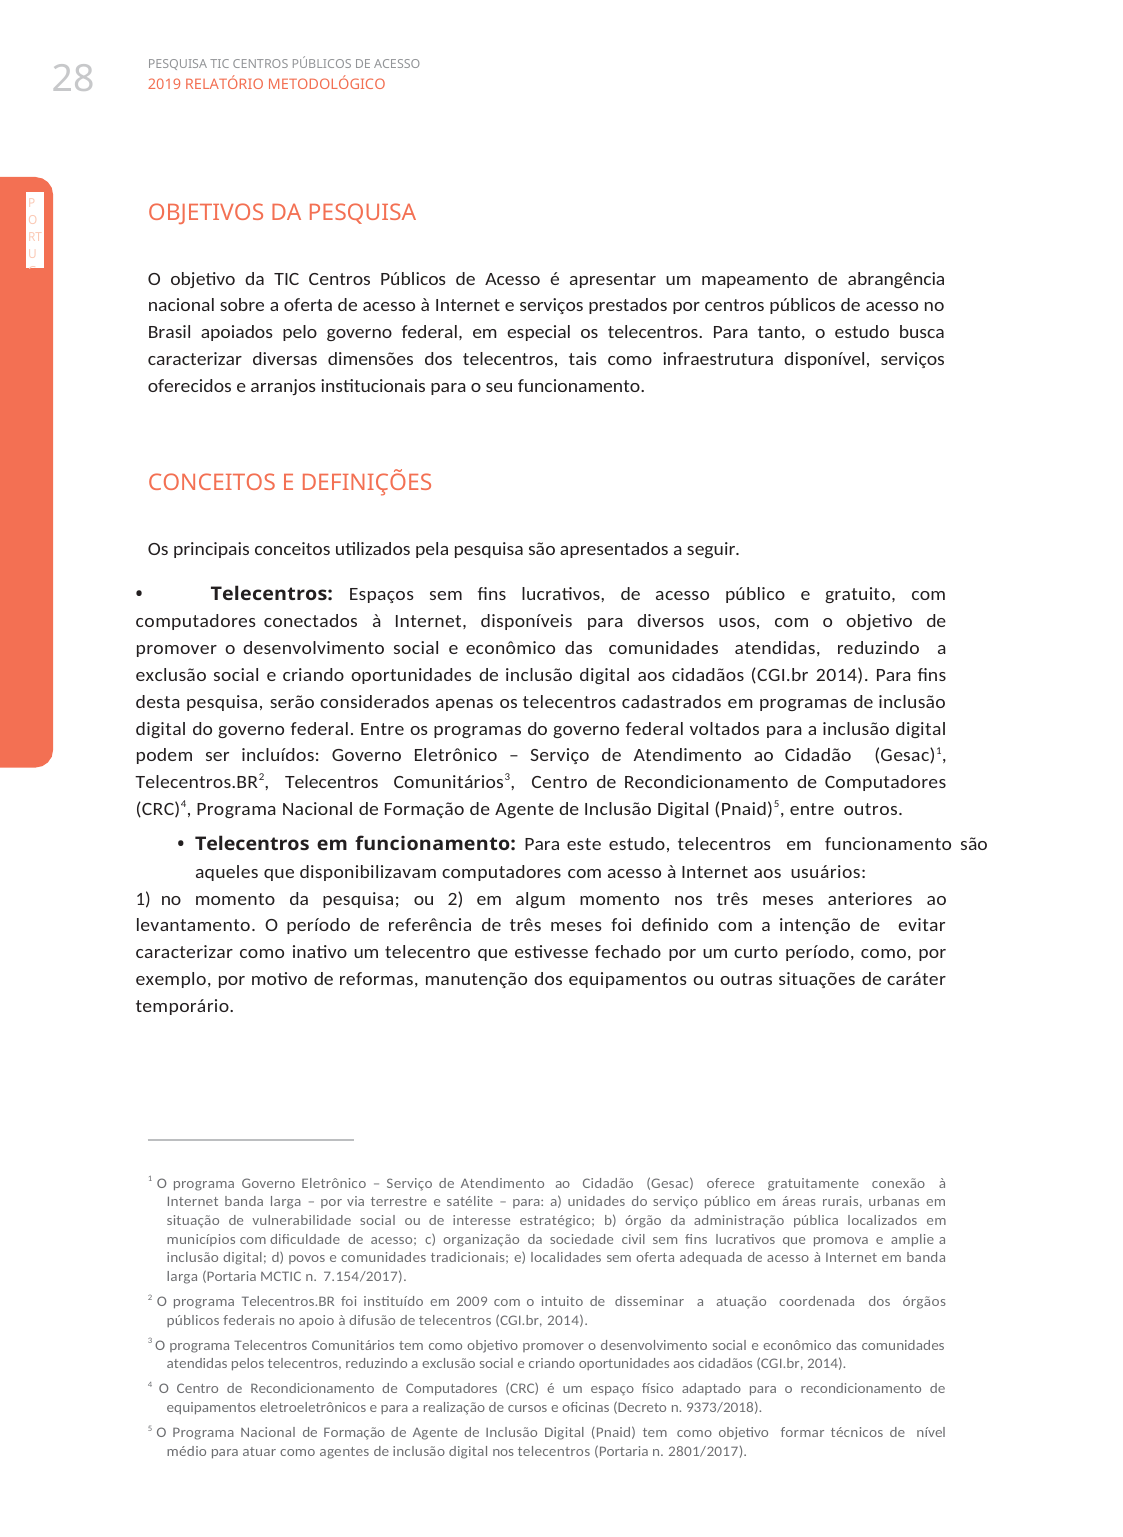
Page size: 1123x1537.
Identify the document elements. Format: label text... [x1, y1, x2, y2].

text 1 O programa Governo Eletrônico – Serviço de Atendimento ao Cidadão (Gesac) oferece gratuitamente conexão à Internet banda larga – por via terrestre e satélite – para: a) unidades do serviço público em áreas rurais, urbanas em situação de vulnerabilidade social ou de interesse estratégico; b) órgão da administração pública localizados em municípios com dificuldade de acesso; c) organização da sociedade civil sem fins lucrativos que promova e amplie a inclusão digital; d) povos e comunidades tradicionais; e) localidades sem oferta adequada de acesso à Internet em banda larga (Portaria MCTIC n. 7.154/2017). [148, 1174, 946, 1285]
list no momento da pesquisa; ou 2) em algum momento nos três meses anteriores ao levantamento. O período de referência de três meses foi definido com a intenção de evitar caracterizar como inativo um telecentro que estivesse fechado por um curto período, como, por exemplo, por motivo de reformas, manutenção dos equipamentos ou outras situações de caráter temporário. [135, 887, 947, 1017]
subtitle OBJETIVOS DA PESQUISA [148, 196, 987, 228]
text O objetivo da TIC Centros Públicos de Acesso é apresentar um mapeamento de abrangência nacional sobre a oferta de acesso à Internet e serviços prestados por centros públicos de acesso no Brasil apoiados pelo governo federal, em especial os telecentros. Para tanto, o estudo busca caracterizar diversas dimensões dos telecentros, tais como infraestrutura disponível, serviços oferecidos e arranjos institucionais para o seu funcionamento. [148, 267, 947, 397]
text 5 O Programa Nacional de Formação de Agente de Inclusão Digital (Pnaid) tem como objetivo formar técnicos de nível médio para atuar como agentes de inclusão digital nos telecentros (Portaria n. 2801/2017). [148, 1423, 946, 1460]
list Telecentros em funcionamento: Para este estudo, telecentros em funcionamento são aqueles que disponibilizavam computadores com acesso à Internet aos usuários: [177, 831, 987, 883]
text Os principais conceitos utilizados pela pesquisa são apresentados a seguir. [148, 537, 987, 559]
text 3 O programa Telecentros Comunitários tem como objetivo promover o desenvolvimento social e econômico das comunidades atendidas pelos telecentros, reduzindo a exclusão social e criando oportunidades aos cidadãos (CGI.br, 2014). [148, 1336, 946, 1372]
text 2 O programa Telecentros.BR foi instituído em 2009 com o intuito de disseminar a atuação coordenada dos órgãos públicos federais no apoio à difusão de telecentros (CGI.br, 2014). [148, 1292, 946, 1329]
text PORTUGUÊS [28, 194, 44, 268]
text 4 O Centro de Recondicionamento de Computadores (CRC) é um espaço físico adaptado para o recondicionamento de equipamentos eletroeletrônicos e para a realização de cursos e oficinas (Decreto n. 9373/2018). [148, 1379, 946, 1416]
list Telecentros: Espaços sem fins lucrativos, de acesso público e gratuito, com computadores conectados à Internet, disponíveis para diversos usos, com o objetivo de promover o desenvolvimento social e econômico das comunidades atendidas, reduzindo a exclusão social e criando oportunidades de inclusão digital aos cidadãos (CGI.br 2014). Para fins desta pesquisa, serão considerados apenas os telecentros cadastrados em programas de inclusão digital do governo federal. Entre os programas do governo federal voltados para a inclusão digital podem ser incluídos: Governo Eletrônico – Serviço de Atendimento ao Cidadão (Gesac)1, Telecentros.BR2, Telecentros Comunitários3, Centro de Recondicionamento de Computadores (CRC)4, Programa Nacional de Formação de Agente de Inclusão Digital (Pnaid)5, entre outros. [135, 580, 947, 820]
subtitle CONCEITOS E DEFINIÇÕES [148, 466, 987, 497]
